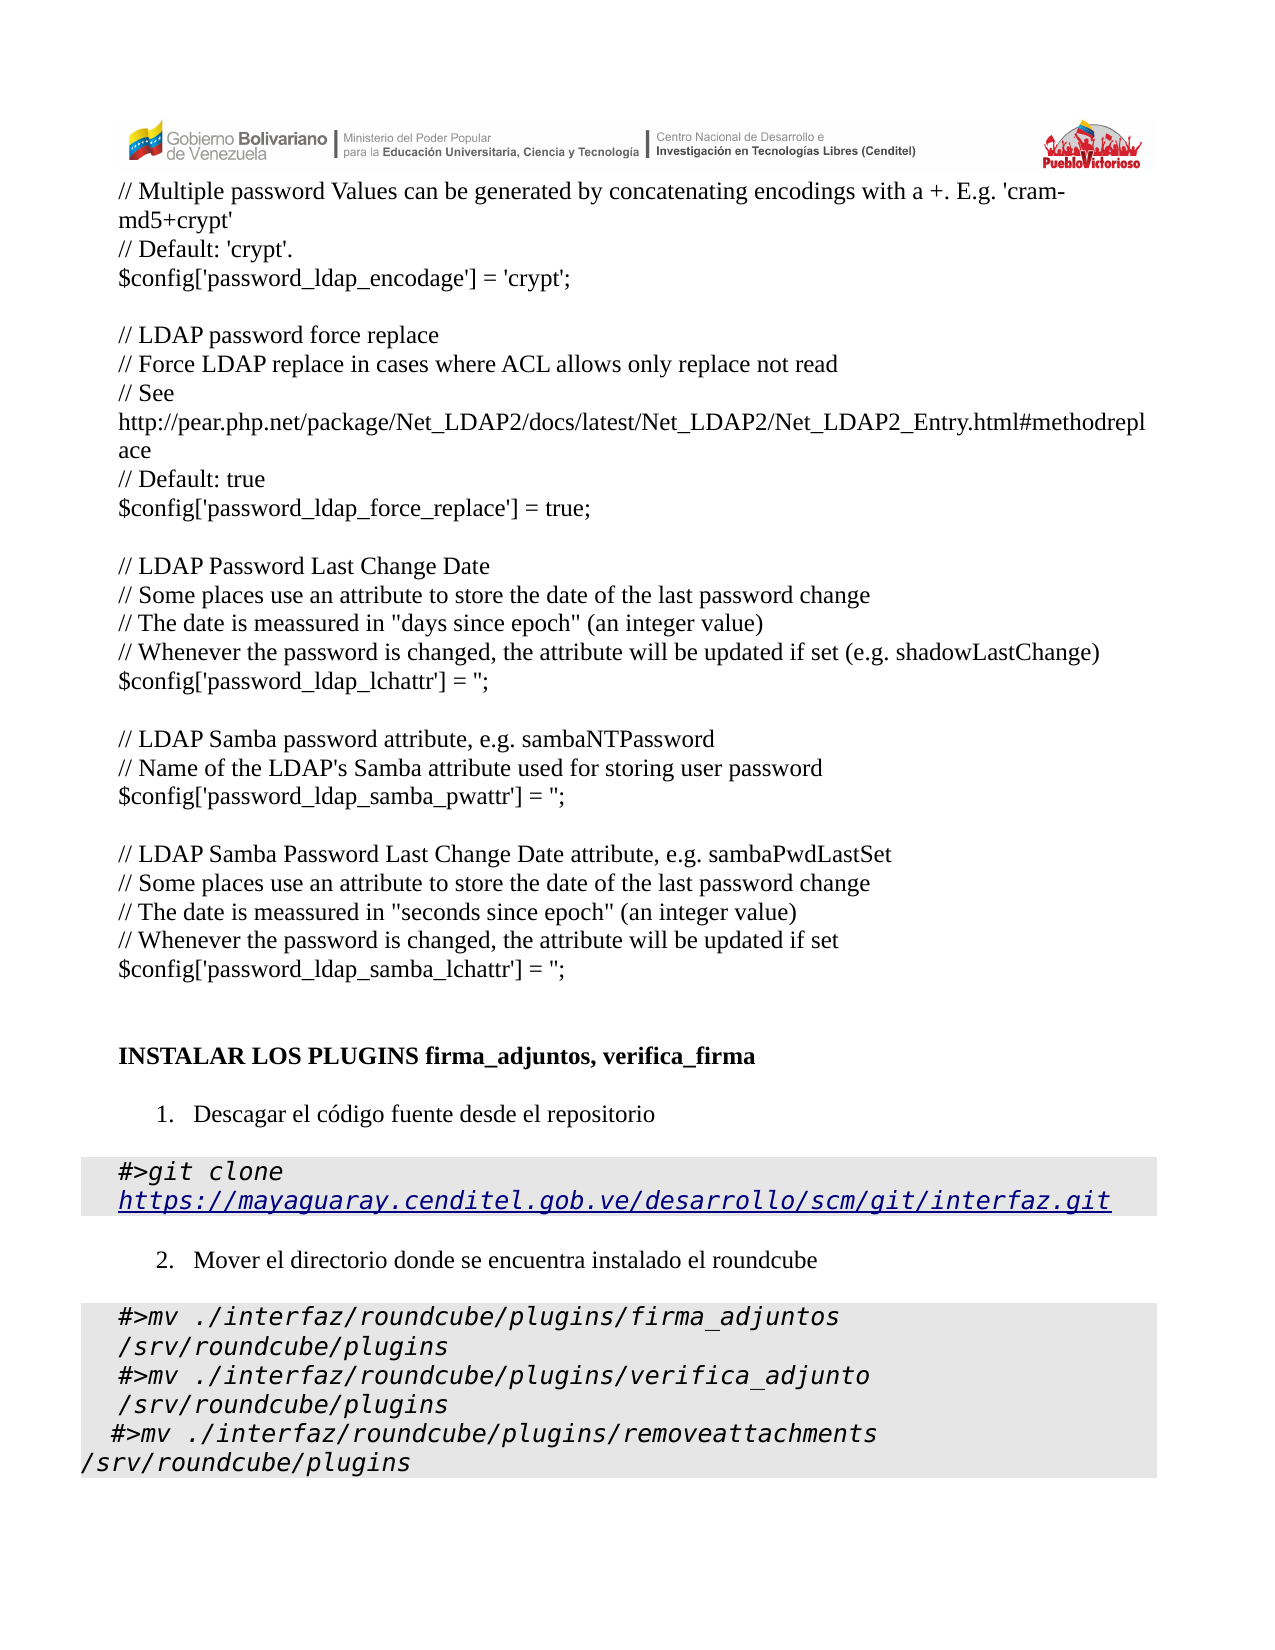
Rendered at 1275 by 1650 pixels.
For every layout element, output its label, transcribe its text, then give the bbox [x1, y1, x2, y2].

text // Some places use an attribute to store the date of the last password change [118, 580, 1157, 608]
text $config['password_ldap_encodage'] = 'crypt'; [118, 263, 1157, 291]
text // Name of the LDAP's Samba attribute used for storing user password [118, 753, 1157, 781]
list #>mv ./interfaz/roundcube/plugins/removeattachments /srv/roundcube/plugins [81, 1419, 1157, 1478]
text // LDAP password force replace [118, 321, 1157, 349]
text // LDAP Samba Password Last Change Date attribute, e.g. sambaPwdLastSet [118, 839, 1157, 868]
text $config['password_ldap_lchattr'] = ''; [118, 666, 1157, 695]
text // LDAP Password Last Change Date [118, 551, 1157, 580]
text $config['password_ldap_samba_lchattr'] = ''; [118, 954, 1157, 983]
text // See http://pear.php.net/package/Net_LDAP2/docs/latest/Net_LDAP2/Net_LDAP2_Entry.html#methodreplace [118, 378, 1157, 464]
text // Default: true [118, 464, 1157, 493]
picture [118, 118, 1157, 173]
text // Whenever the password is changed, the attribute will be updated if set [118, 926, 1157, 954]
text // Multiple password Values can be generated by concatenating encodings with a +. E.g. 'cram-md5+crypt' [118, 176, 1157, 234]
list Descagar el código fuente desde el repositorio [156, 1099, 1157, 1128]
list #>git clone https://mayaguaray.cenditel.gob.ve/desarrollo/scm/git/interfaz.git [81, 1157, 1157, 1216]
list #>mv ./interfaz/roundcube/plugins/firma_adjuntos /srv/roundcube/plugins [81, 1303, 1157, 1361]
text // LDAP Samba password attribute, e.g. sambaNTPassword [118, 724, 1157, 753]
text // The date is meassured in "seconds since epoch" (an integer value) [118, 897, 1157, 926]
text $config['password_ldap_force_replace'] = true; [118, 493, 1157, 522]
text // The date is meassured in "days since epoch" (an integer value) [118, 608, 1157, 637]
list Mover el directorio donde se encuentra instalado el roundcube [156, 1245, 1157, 1273]
list #>mv ./interfaz/roundcube/plugins/verifica_adjunto /srv/roundcube/plugins [81, 1361, 1157, 1419]
text // Some places use an attribute to store the date of the last password change [118, 868, 1157, 897]
text // Force LDAP replace in cases where ACL allows only replace not read [118, 349, 1157, 378]
text // Default: 'crypt'. [118, 234, 1157, 263]
text // Whenever the password is changed, the attribute will be updated if set (e.g. shadowLastChange) [118, 637, 1157, 666]
text INSTALAR LOS PLUGINS firma_adjuntos, verifica_firma [118, 1041, 1157, 1070]
text $config['password_ldap_samba_pwattr'] = ''; [118, 781, 1157, 810]
